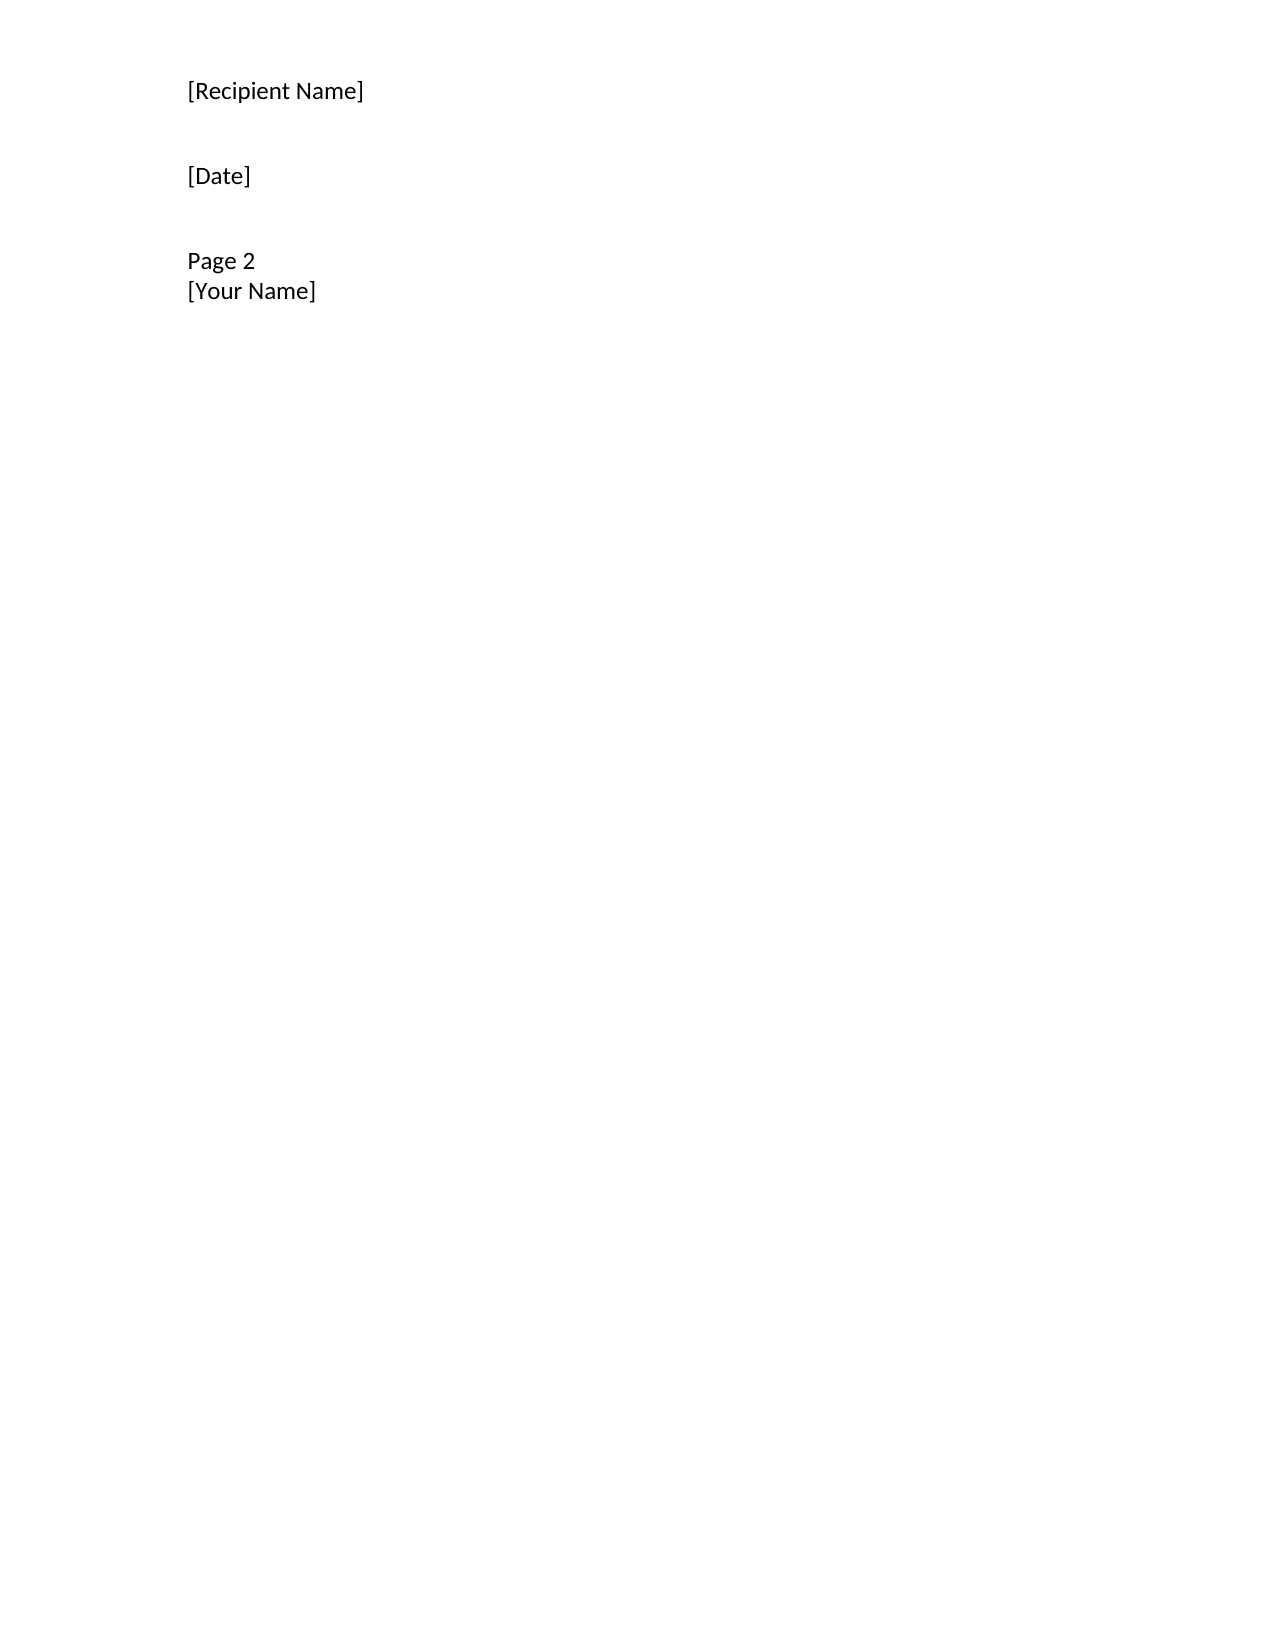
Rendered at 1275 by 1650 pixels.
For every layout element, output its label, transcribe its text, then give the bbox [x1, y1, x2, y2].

text [Your Name] [187, 276, 1087, 306]
